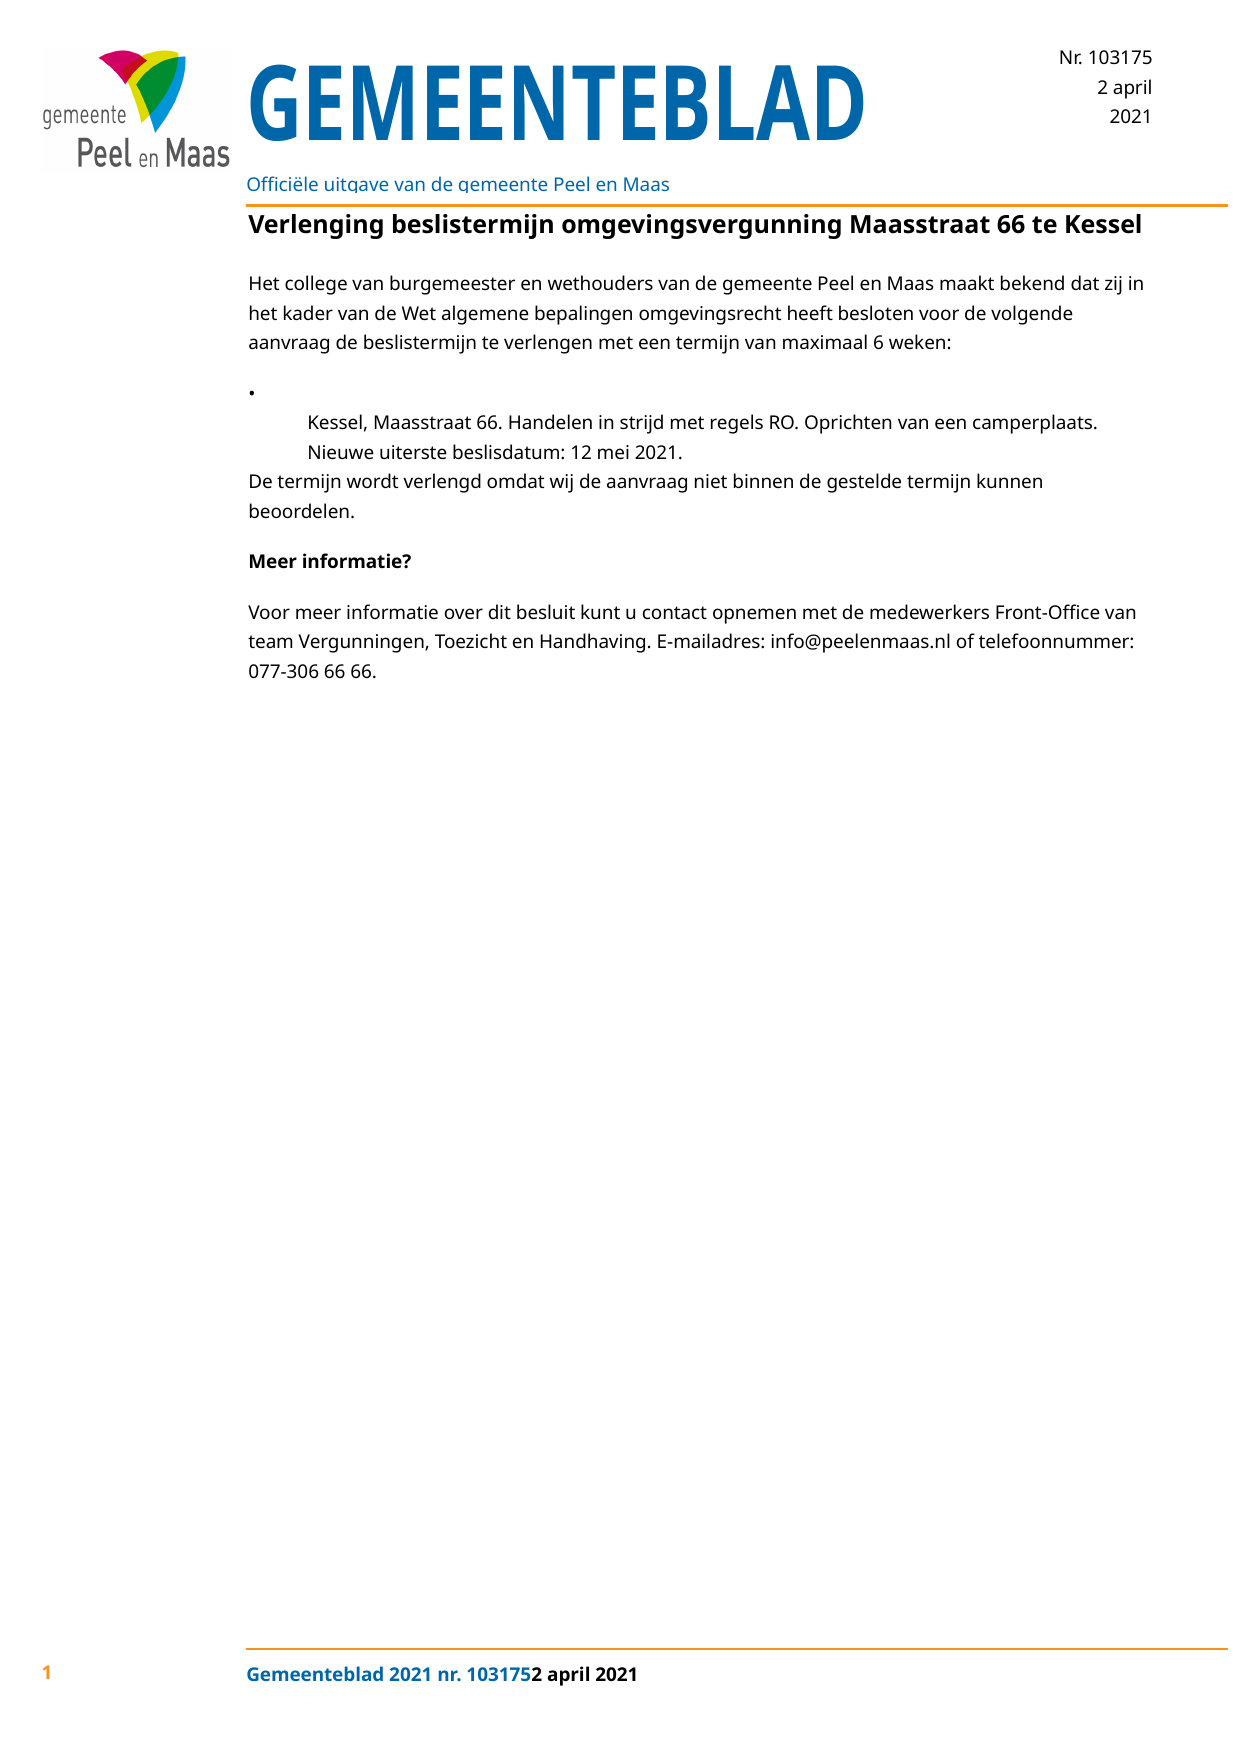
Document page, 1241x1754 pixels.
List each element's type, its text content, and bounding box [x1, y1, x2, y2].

text De termijn wordt verlengd omdat wij de aanvraag niet binnen de gestelde termijn kunnen beoordelen. [248, 469, 1152, 524]
picture [41, 47, 231, 172]
text Voor meer informatie over dit besluit kunt u contact opnemen met de medewerkers Front-Office van team Vergunningen, Toezicht en Handhaving. E-mailadres: info@peelenmaas.nl of telefoonnummer: 077-306 66 66. [248, 599, 1152, 684]
list Kessel, Maasstraat 66. Handelen in strijd met regels RO. Oprichten van een camperplaats. Nieuwe uiterste beslisdatum: 12 mei 2021. [248, 409, 1152, 465]
text Verlenging beslistermijn omgevingsvergunning Maasstraat 66 te Kessel [248, 207, 1152, 241]
text Het college van burgemeester en wethouders van de gemeente Peel en Maas maakt bekend dat zij in het kader van de Wet algemene bepalingen omgevingsrecht heeft besloten voor de volgende aanvraag de beslistermijn te verlengen met een termijn van maximaal 6 weken: [248, 270, 1152, 355]
text Meer informatie? [248, 549, 1152, 574]
